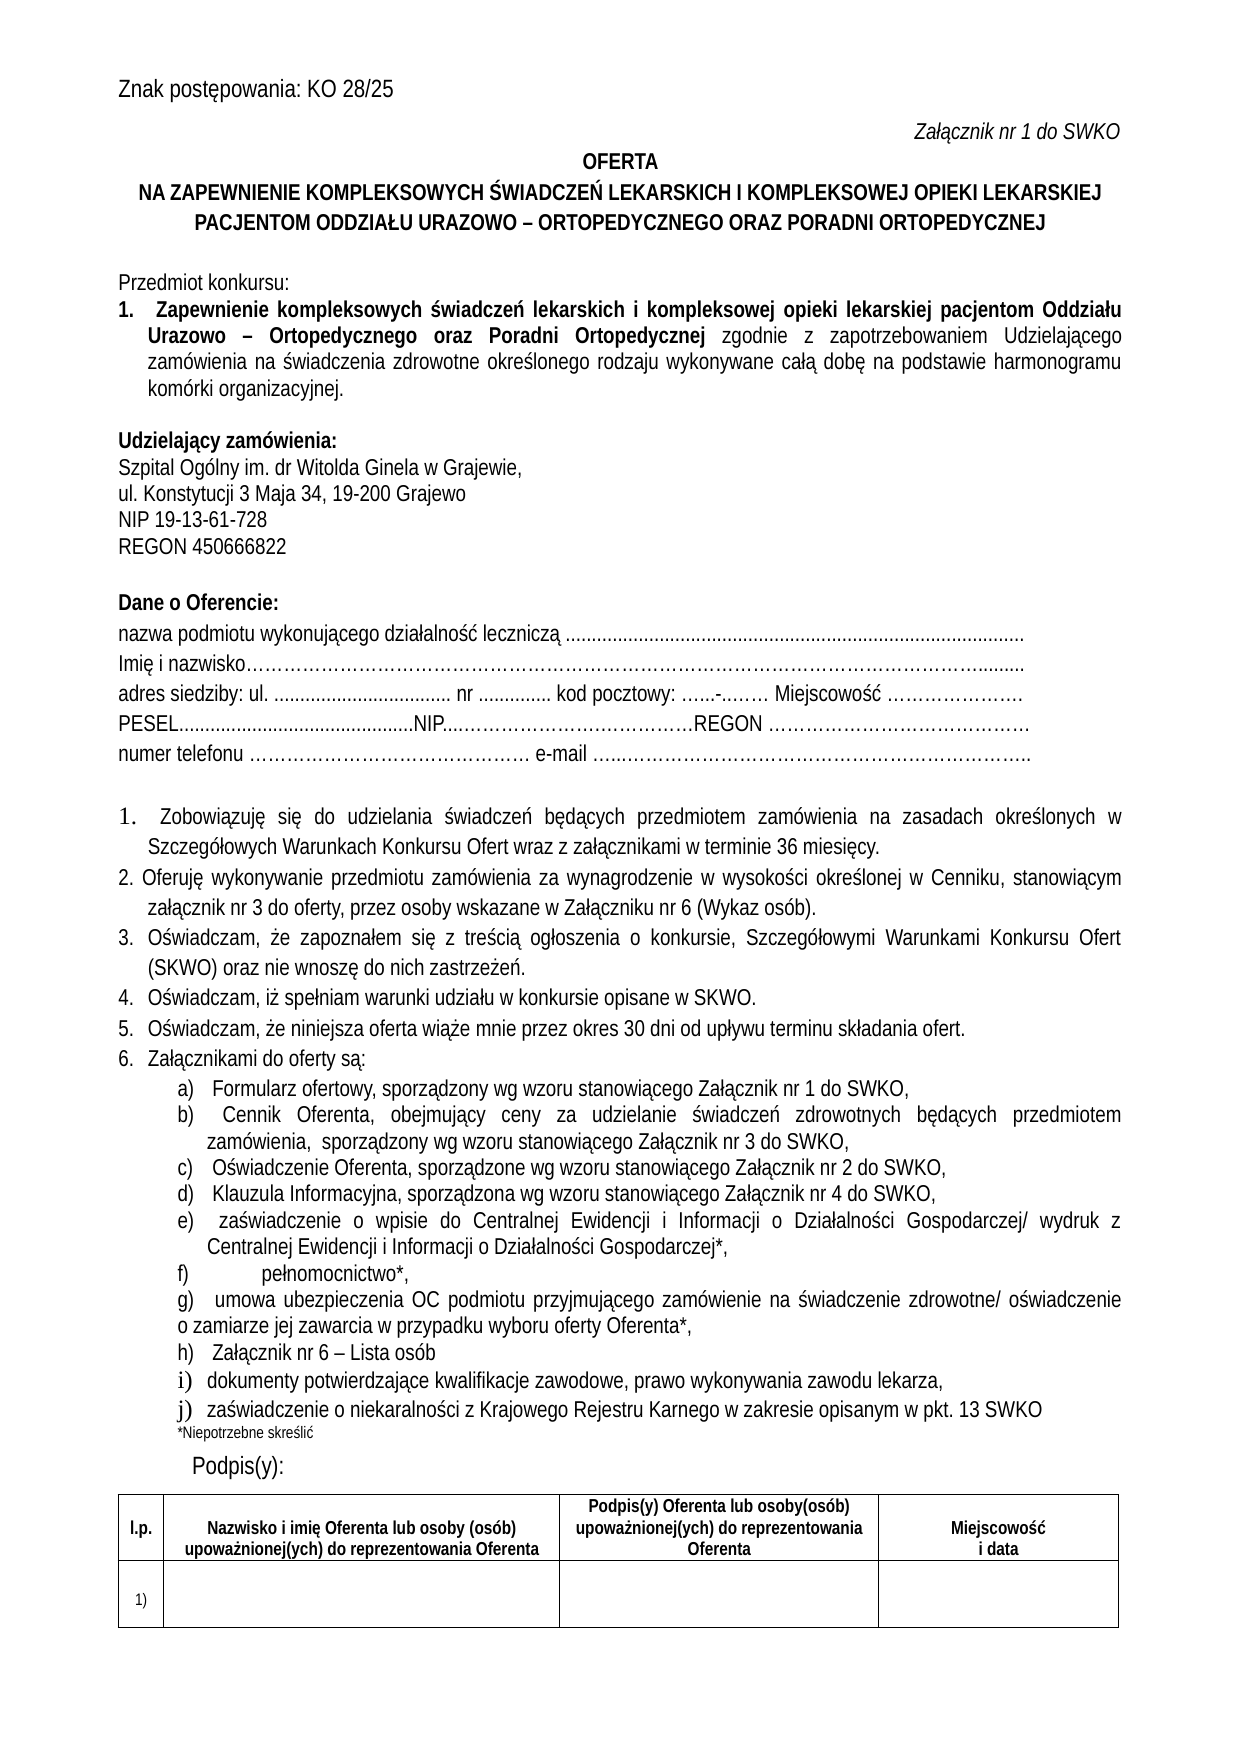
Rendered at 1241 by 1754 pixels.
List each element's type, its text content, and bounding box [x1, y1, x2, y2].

text OFERTA [118, 148, 1122, 175]
list zaświadczenie o niekaralności z Krajowego Rejestru Karnego w zakresie opisanym w pkt. 13 SWKO [177, 1394, 1122, 1422]
text NA ZAPEWNIENIE KOMPLEKSOWYCH ŚWIADCZEŃ LEKARSKICH I KOMPLEKSOWEJ OPIEKI LEKARSKIEJ PACJENTOM ODDZIAŁU URAZOWO – ORTOPEDYCZNEGO ORAZ PORADNI ORTOPEDYCZNEJ [118, 178, 1122, 235]
text Udzielający zamówienia: [118, 427, 1122, 454]
table_cell 1) [119, 1561, 163, 1627]
text REGON 450666822 [118, 533, 1122, 559]
text numer telefonu ……………………………………… e-mail …...……………………………………………………….. [118, 740, 1122, 767]
list Cennik Oferenta, obejmujący ceny za udzielanie świadczeń zdrowotnych będących przedmiotem zamówienia, sporządzony wg wzoru stanowiącego Załącznik nr 3 do SWKO, [177, 1101, 1122, 1154]
list Oświadczenie Oferenta, sporządzone wg wzoru stanowiącego Załącznik nr 2 do SWKO, [177, 1154, 1122, 1180]
list Załącznik nr 6 – Lista osób [177, 1338, 1122, 1365]
list Zobowiązuję się do udzielania świadczeń będących przedmiotem zamówienia na zasadach określonych w Szczegółowych Warunkach Konkursu Ofert wraz z załącznikami w terminie 36 miesięcy. [118, 801, 1122, 860]
table_header Nazwisko i imię Oferenta lub osoby (osób) upoważnionej(ych) do reprezentowania Oferenta [164, 1495, 559, 1560]
table_header Podpis(y) Oferenta lub osoby(osób) upoważnionej(ych) do reprezentowania Oferenta [560, 1495, 878, 1560]
text Szpital Ogólny im. dr Witolda Ginela w Grajewie, [118, 454, 1122, 480]
text Imię i nazwisko………………………………………………………………………………………………………......... [118, 650, 1122, 676]
text PESEL.............................................NIP....………………….……………REGON …………………………………… [118, 710, 1122, 736]
list Klauzula Informacyjna, sporządzona wg wzoru stanowiącego Załącznik nr 4 do SWKO, [177, 1180, 1122, 1207]
list Formularz ofertowy, sporządzony wg wzoru stanowiącego Załącznik nr 1 do SWKO, [177, 1075, 1122, 1101]
list zaświadczenie o wpisie do Centralnej Ewidencji i Informacji o Działalności Gospodarczej/ wydruk z Centralnej Ewidencji i Informacji o Działalności Gospodarczej*, [177, 1207, 1122, 1259]
text 6. Załącznikami do oferty są: [118, 1045, 1122, 1071]
list Zapewnienie kompleksowych świadczeń lekarskich i kompleksowej opieki lekarskiej pacjentom Oddziału Urazowo – Ortopedycznego oraz Poradni Ortopedycznej zgodnie z zapotrzebowaniem Udzielającego zamówienia na świadczenia zdrowotne określonego rodzaju wykonywane całą dobę na podstawie harmonogramu komórki organizacyjnej. [118, 296, 1122, 401]
text 5. Oświadczam, że niniejsza oferta wiąże mnie przez okres 30 dni od upływu terminu składania ofert. [118, 1014, 1122, 1041]
text nazwa podmiotu wykonującego działalność leczniczą ........................................................................................ [118, 619, 1122, 646]
table_cell [560, 1561, 878, 1627]
text 4. Oświadczam, iż spełniam warunki udziału w konkursie opisane w SKWO. [118, 984, 1122, 1011]
list pełnomocnictwo*, [177, 1259, 1122, 1286]
table_header l.p. [119, 1495, 163, 1560]
text NIP 19-13-61-728 [118, 506, 1122, 533]
table_cell [879, 1561, 1118, 1627]
list umowa ubezpieczenia OC podmiotu przyjmującego zamówienie na świadczenie zdrowotne/ oświadczenie o zamiarze jej zawarcia w przypadku wyboru oferty Oferenta*, [177, 1286, 1122, 1338]
text adres siedziby: ul. .................................. nr .............. kod pocztowy: …...-..…… Miejscowość …………………. [118, 680, 1122, 706]
table_cell [164, 1561, 559, 1627]
text ul. Konstytucji 3 Maja 34, 19-200 Grajewo [118, 480, 1122, 506]
text *Niepotrzebne skreślić [118, 1422, 1122, 1442]
text 2. Oferuję wykonywanie przedmiotu zamówienia za wynagrodzenie w wysokości określonej w Cenniku, stanowiącym załącznik nr 3 do oferty, przez osoby wskazane w Załączniku nr 6 (Wykaz osób). [118, 863, 1122, 920]
text Podpis(y): [192, 1451, 1122, 1480]
table_header Miejscowość i data [879, 1495, 1118, 1560]
list dokumenty potwierdzające kwalifikacje zawodowe, prawo wykonywania zawodu lekarza, [177, 1365, 1122, 1394]
subtitle Przedmiot konkursu: [118, 269, 1122, 296]
text Dane o Oferencie: [118, 589, 1122, 616]
text 3. Oświadczam, że zapoznałem się z treścią ogłoszenia o konkursie, Szczegółowymi Warunkami Konkursu Ofert (SKWO) oraz nie wnoszę do nich zastrzeżeń. [118, 924, 1122, 981]
text Załącznik nr 1 do SWKO [118, 118, 1122, 144]
